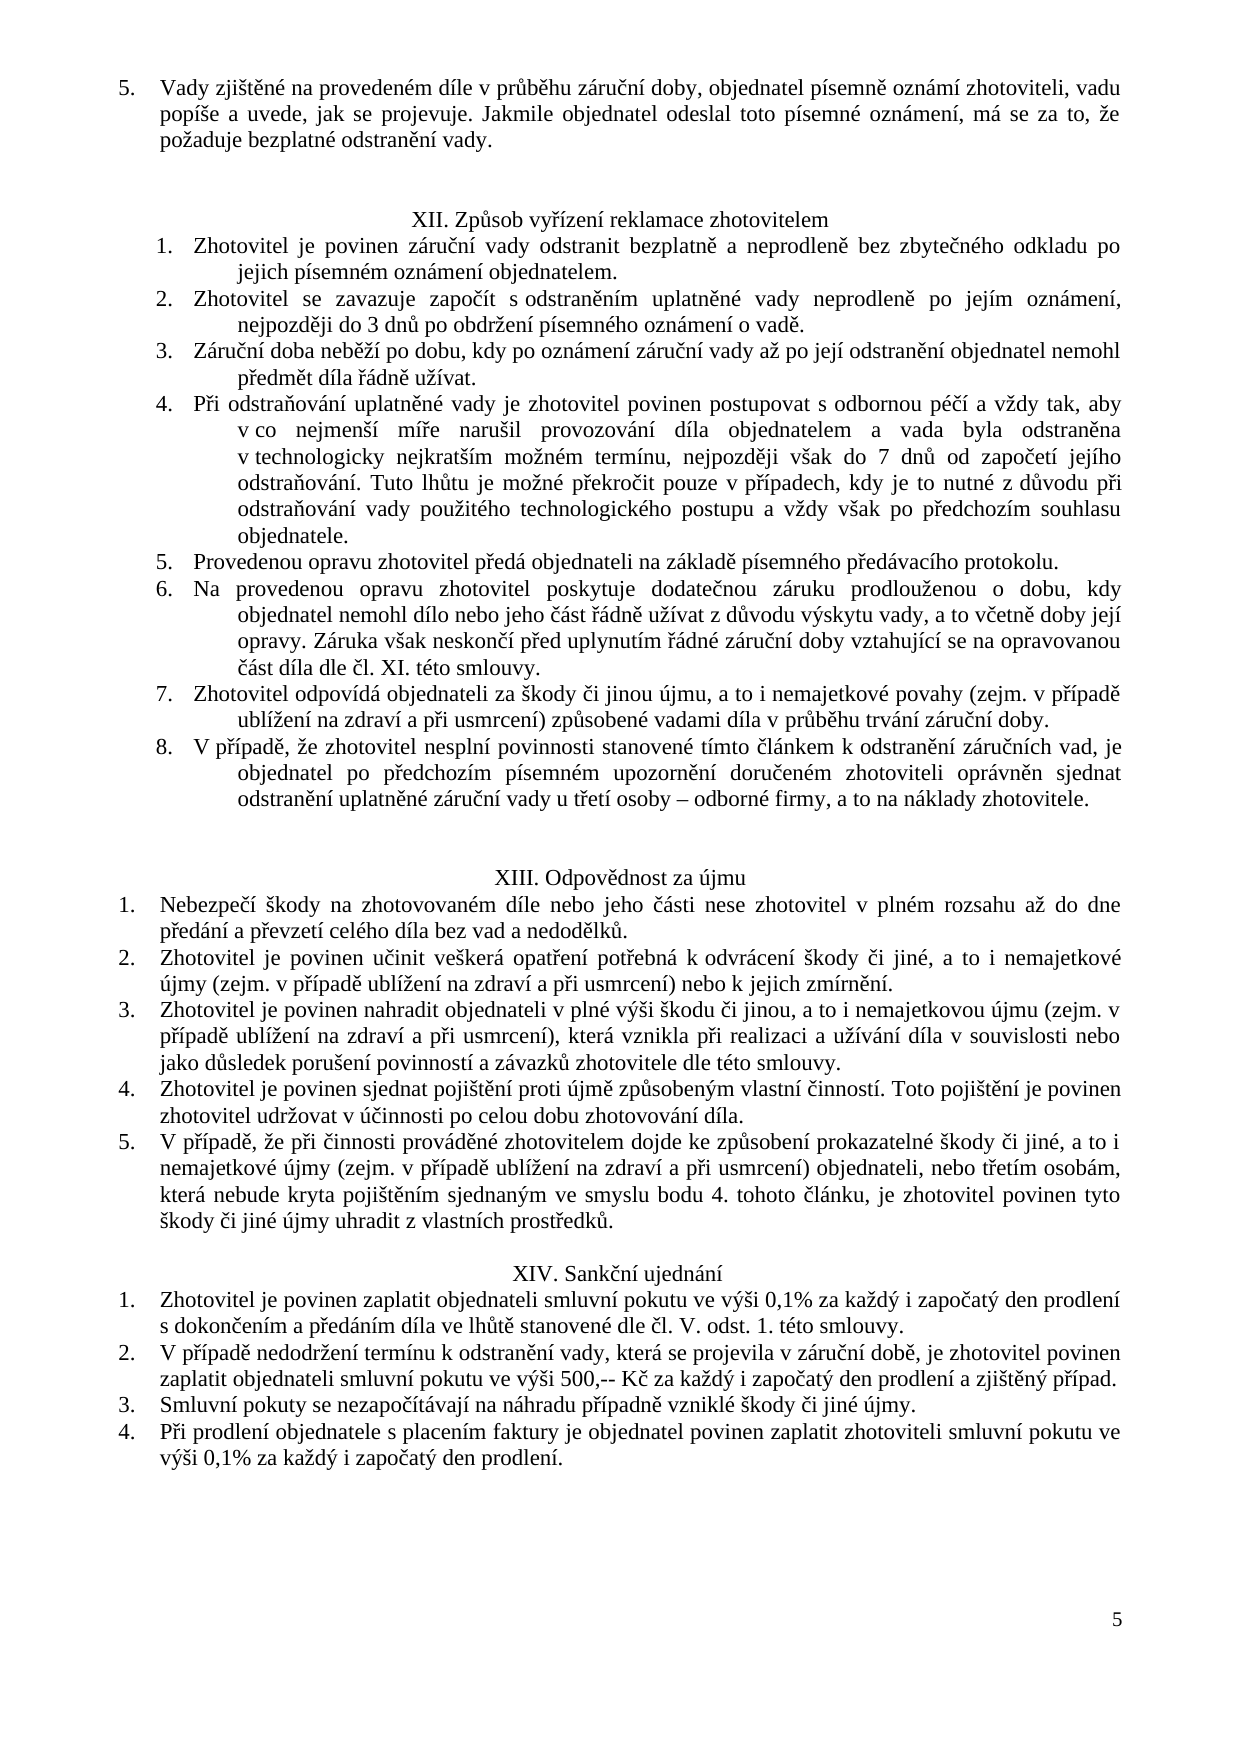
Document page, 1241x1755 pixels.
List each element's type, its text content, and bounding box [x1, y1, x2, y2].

subtitle XIV. Sankční ujednání [118, 1260, 1122, 1286]
list Zhotovitel je povinen učinit veškerá opatření potřebná k odvrácení škody či jiné, a to i nemajetkové újmy (zejm. v případě ublížení na zdraví a při usmrcení) nebo k jejich zmírnění. [118, 943, 1122, 996]
list Vady zjištěné na provedeném díle v průběhu záruční doby, objednatel písemně oznámí zhotoviteli, vadu popíše a uvede, jak se projevuje. Jakmile objednatel odeslal toto písemné oznámení, má se za to, že požaduje bezplatné odstranění vady. [118, 74, 1122, 153]
list Zhotovitel je povinen sjednat pojištění proti újmě způsobeným vlastní činností. Toto pojištění je povinen zhotovitel udržovat v účinnosti po celou dobu zhotovování díla. [118, 1075, 1122, 1128]
list Smluvní pokuty se nezapočítávají na náhradu případně vzniklé škody či jiné újmy. [118, 1392, 1122, 1418]
list Na provedenou opravu zhotovitel poskytuje dodatečnou záruku prodlouženou o dobu, kdy objednatel nemohl dílo nebo jeho část řádně užívat z důvodu výskytu vady, a to včetně doby její opravy. Záruka však neskončí před uplynutím řádné záruční doby vztahující se na opravovanou část díla dle čl. XI. této smlouvy. [156, 574, 1122, 680]
list Zhotovitel je povinen záruční vady odstranit bezplatně a neprodleně bez zbytečného odkladu po jejich písemném oznámení objednatelem. [156, 232, 1122, 285]
list V případě nedodržení termínu k odstranění vady, která se projevila v záruční době, je zhotovitel povinen zaplatit objednateli smluvní pokutu ve výši 500,-- Kč za každý i započatý den prodlení a zjištěný případ. [118, 1339, 1122, 1392]
text XIII. Odpovědnost za újmu [118, 864, 1122, 891]
list Zhotovitel se zavazuje započít s odstraněním uplatněné vady neprodleně po jejím oznámení, nejpozději do 3 dnů po obdržení písemného oznámení o vadě. [156, 285, 1122, 337]
list V případě, že při činnosti prováděné zhotovitelem dojde ke způsobení prokazatelné škody či jiné, a to i nemajetkové újmy (zejm. v případě ublížení na zdraví a při usmrcení) objednateli, nebo třetím osobám, která nebude kryta pojištěním sjednaným ve smyslu bodu 4. tohoto článku, je zhotovitel povinen tyto škody či jiné újmy uhradit z vlastních prostředků. [118, 1128, 1122, 1233]
list Zhotovitel odpovídá objednateli za škody či jinou újmu, a to i nemajetkové povahy (zejm. v případě ublížení na zdraví a při usmrcení) způsobené vadami díla v průběhu trvání záruční doby. [156, 680, 1122, 733]
list Nebezpečí škody na zhotovovaném díle nebo jeho části nese zhotovitel v plném rozsahu až do dne předání a převzetí celého díla bez vad a nedodělků. [118, 891, 1122, 943]
text XII. Způsob vyřízení reklamace zhotovitelem [118, 206, 1122, 232]
list V případě, že zhotovitel nesplní povinnosti stanovené tímto článkem k odstranění záručních vad, je objednatel po předchozím písemném upozornění doručeném zhotoviteli oprávněn sjednat odstranění uplatněné záruční vady u třetí osoby – odborné firmy, a to na náklady zhotovitele. [156, 733, 1122, 812]
list Záruční doba neběží po dobu, kdy po oznámení záruční vady až po její odstranění objednatel nemohl předmět díla řádně užívat. [156, 337, 1122, 390]
list Při prodlení objednatele s placením faktury je objednatel povinen zaplatit zhotoviteli smluvní pokutu ve výši 0,1% za každý i započatý den prodlení. [118, 1418, 1122, 1471]
list Zhotovitel je povinen nahradit objednateli v plné výši škodu či jinou, a to i nemajetkovou újmu (zejm. v případě ublížení na zdraví a při usmrcení), která vznikla při realizaci a užívání díla v souvislosti nebo jako důsledek porušení povinností a závazků zhotovitele dle této smlouvy. [118, 996, 1122, 1075]
list Při odstraňování uplatněné vady je zhotovitel povinen postupovat s odbornou péčí a vždy tak, aby v co nejmenší míře narušil provozování díla objednatelem a vada byla odstraněna v technologicky nejkratším možném termínu, nejpozději však do 7 dnů od započetí jejího odstraňování. Tuto lhůtu je možné překročit pouze v případech, kdy je to nutné z důvodu při odstraňování vady použitého technologického postupu a vždy však po předchozím souhlasu objednatele. [156, 390, 1122, 548]
list Provedenou opravu zhotovitel předá objednateli na základě písemného předávacího protokolu. [156, 548, 1122, 574]
list Zhotovitel je povinen zaplatit objednateli smluvní pokutu ve výši 0,1% za každý i započatý den prodlení s dokončením a předáním díla ve lhůtě stanovené dle čl. V. odst. 1. této smlouvy. [118, 1286, 1122, 1339]
